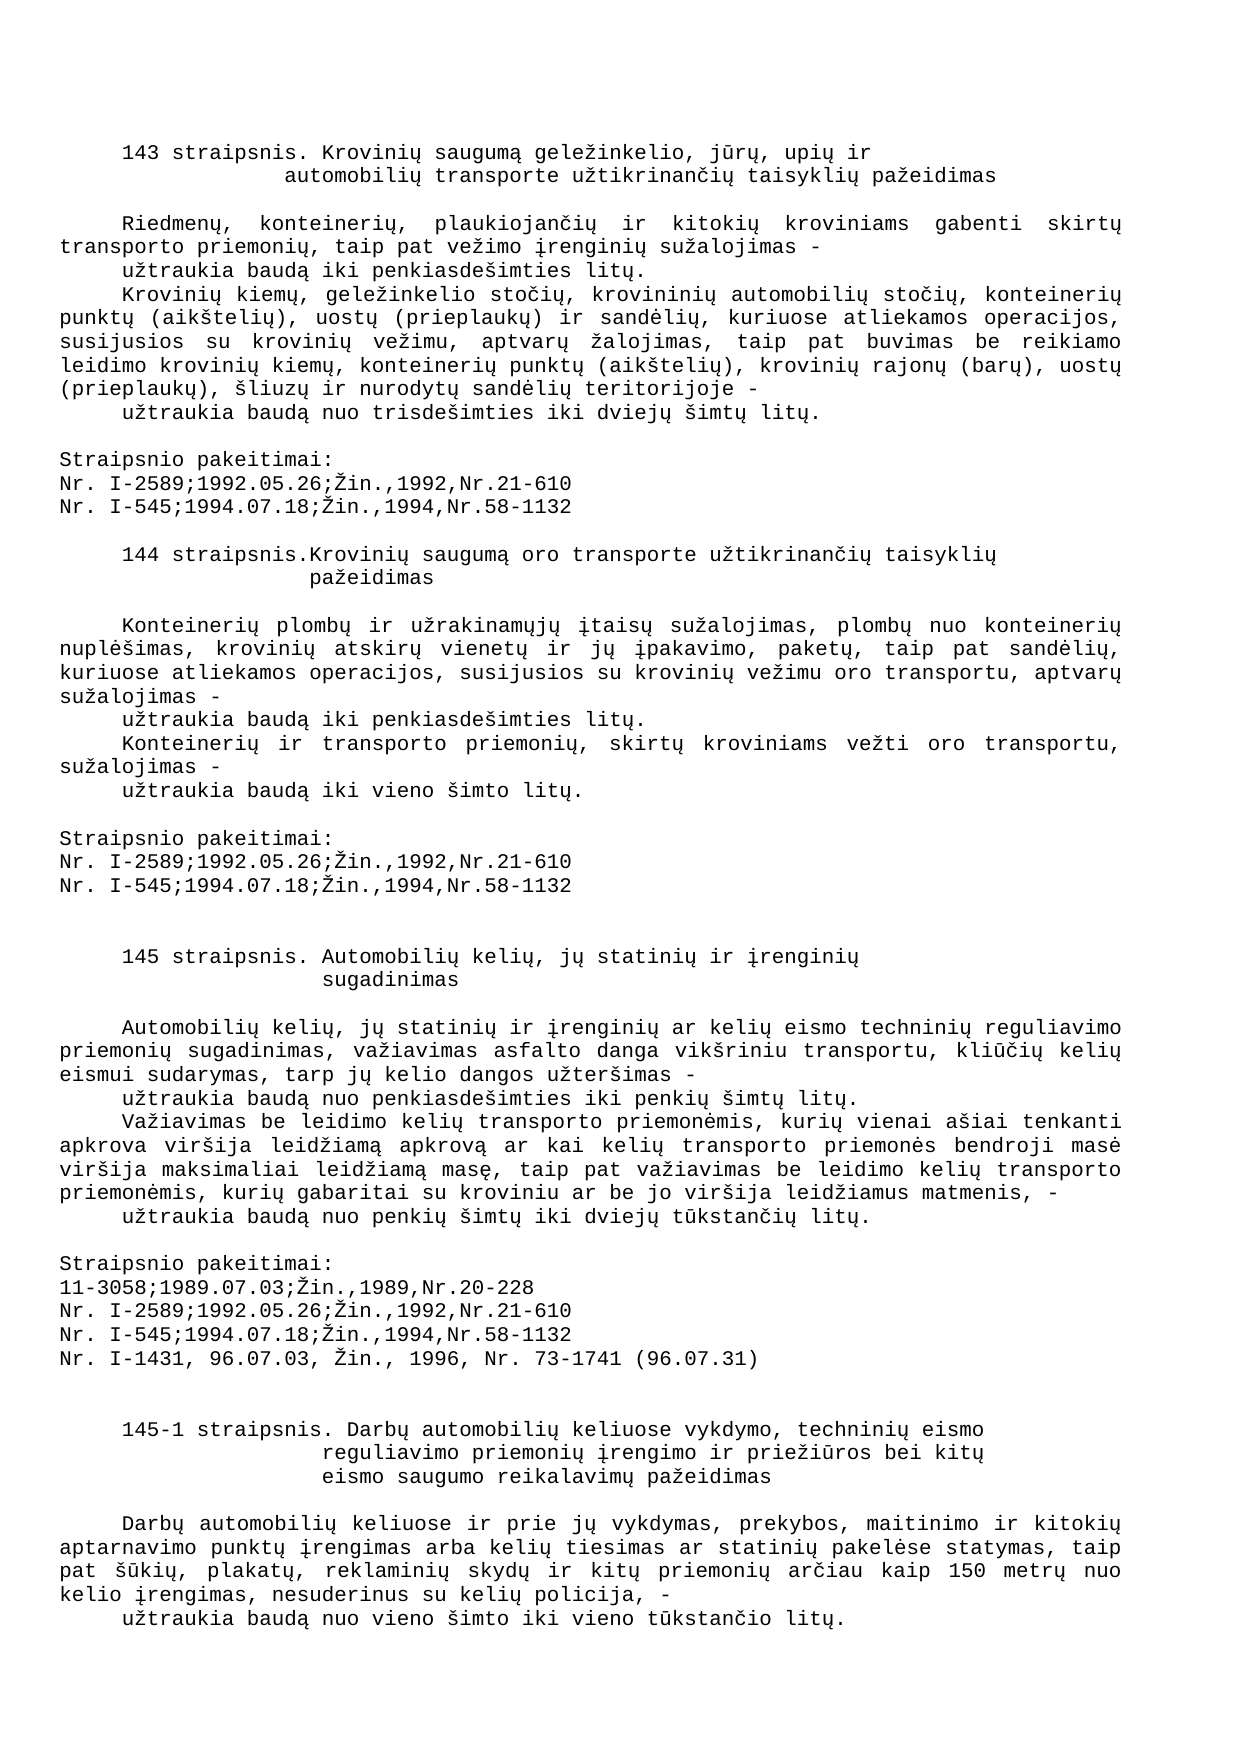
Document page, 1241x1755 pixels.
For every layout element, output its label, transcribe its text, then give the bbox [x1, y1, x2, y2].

text užtraukia baudą iki vieno šimto litų. [59, 780, 1122, 804]
text užtraukia baudą nuo vieno šimto iki vieno tūkstančio litų. [59, 1608, 1122, 1631]
text užtraukia baudą iki penkiasdešimties litų. [59, 260, 1122, 284]
text Konteinerių plombų ir užrakinamųjų įtaisų sužalojimas, plombų nuo konteinerių nuplėšimas, krovinių atskirų vienetų ir jų įpakavimo, paketų, taip pat sandėlių, kuriuose atliekamos operacijos, susijusios su krovinių vežimu oro transportu, aptvarų sužalojimas - [59, 615, 1122, 709]
text 145-1 straipsnis. Darbų automobilių keliuose vykdymo, techninių eismo [59, 1419, 1122, 1442]
text Automobilių kelių, jų statinių ir įrenginių ar kelių eismo techninių reguliavimo priemonių sugadinimas, važiavimas asfalto danga vikšriniu transportu, kliūčių kelių eismui sudarymas, tarp jų kelio dangos užteršimas - [59, 1017, 1122, 1088]
text Straipsnio pakeitimai: [59, 827, 1122, 851]
text Nr. I-2589;1992.05.26;Žin.,1992,Nr.21-610 [59, 473, 1122, 496]
text Važiavimas be leidimo kelių transporto priemonėmis, kurių vienai ašiai tenkanti apkrova viršija leidžiamą apkrovą ar kai kelių transporto priemonės bendroji masė viršija maksimaliai leidžiamą masę, taip pat važiavimas be leidimo kelių transporto priemonėmis, kurių gabaritai su kroviniu ar be jo viršija leidžiamus matmenis, - [59, 1111, 1122, 1206]
text užtraukia baudą nuo penkiasdešimties iki penkių šimtų litų. [59, 1088, 1122, 1111]
text automobilių transporte užtikrinančių taisyklių pažeidimas [59, 165, 1122, 189]
text 143 straipsnis. Krovinių saugumą geležinkelio, jūrų, upių ir [59, 142, 1122, 165]
text Nr. I-2589;1992.05.26;Žin.,1992,Nr.21-610 [59, 851, 1122, 875]
text 144 straipsnis.Krovinių saugumą oro transporte užtikrinančių taisyklių [59, 544, 1122, 567]
text sugadinimas [59, 969, 1122, 993]
text Nr. I-545;1994.07.18;Žin.,1994,Nr.58-1132 [59, 496, 1122, 520]
text eismo saugumo reikalavimų pažeidimas [59, 1466, 1122, 1489]
text reguliavimo priemonių įrengimo ir priežiūros bei kitų [59, 1442, 1122, 1466]
text Nr. I-545;1994.07.18;Žin.,1994,Nr.58-1132 [59, 875, 1122, 898]
text Krovinių kiemų, geležinkelio stočių, krovininių automobilių stočių, konteinerių punktų (aikštelių), uostų (prieplaukų) ir sandėlių, kuriuose atliekamos operacijos, susijusios su krovinių vežimu, aptvarų žalojimas, taip pat buvimas be reikiamo leidimo krovinių kiemų, konteinerių punktų (aikštelių), krovinių rajonų (barų), uostų (prieplaukų), šliuzų ir nurodytų sandėlių teritorijoje - [59, 284, 1122, 402]
text Nr. I-2589;1992.05.26;Žin.,1992,Nr.21-610 [59, 1300, 1122, 1324]
text užtraukia baudą nuo trisdešimties iki dviejų šimtų litų. [59, 402, 1122, 426]
text 11-3058;1989.07.03;Žin.,1989,Nr.20-228 [59, 1277, 1122, 1300]
text Straipsnio pakeitimai: [59, 449, 1122, 473]
text Darbų automobilių keliuose ir prie jų vykdymas, prekybos, maitinimo ir kitokių aptarnavimo punktų įrengimas arba kelių tiesimas ar statinių pakelėse statymas, taip pat šūkių, plakatų, reklaminių skydų ir kitų priemonių arčiau kaip 150 metrų nuo kelio įrengimas, nesuderinus su kelių policija, - [59, 1513, 1122, 1608]
text 145 straipsnis. Automobilių kelių, jų statinių ir įrenginių [59, 946, 1122, 969]
text Nr. I-1431, 96.07.03, Žin., 1996, Nr. 73-1741 (96.07.31) [59, 1348, 1122, 1371]
text pažeidimas [59, 567, 1122, 591]
text Riedmenų, konteinerių, plaukiojančių ir kitokių kroviniams gabenti skirtų transporto priemonių, taip pat vežimo įrenginių sužalojimas - [59, 213, 1122, 260]
text Konteinerių ir transporto priemonių, skirtų kroviniams vežti oro transportu, sužalojimas - [59, 733, 1122, 780]
text užtraukia baudą nuo penkių šimtų iki dviejų tūkstančių litų. [59, 1206, 1122, 1229]
text Straipsnio pakeitimai: [59, 1253, 1122, 1277]
text Nr. I-545;1994.07.18;Žin.,1994,Nr.58-1132 [59, 1324, 1122, 1348]
text užtraukia baudą iki penkiasdešimties litų. [59, 709, 1122, 733]
